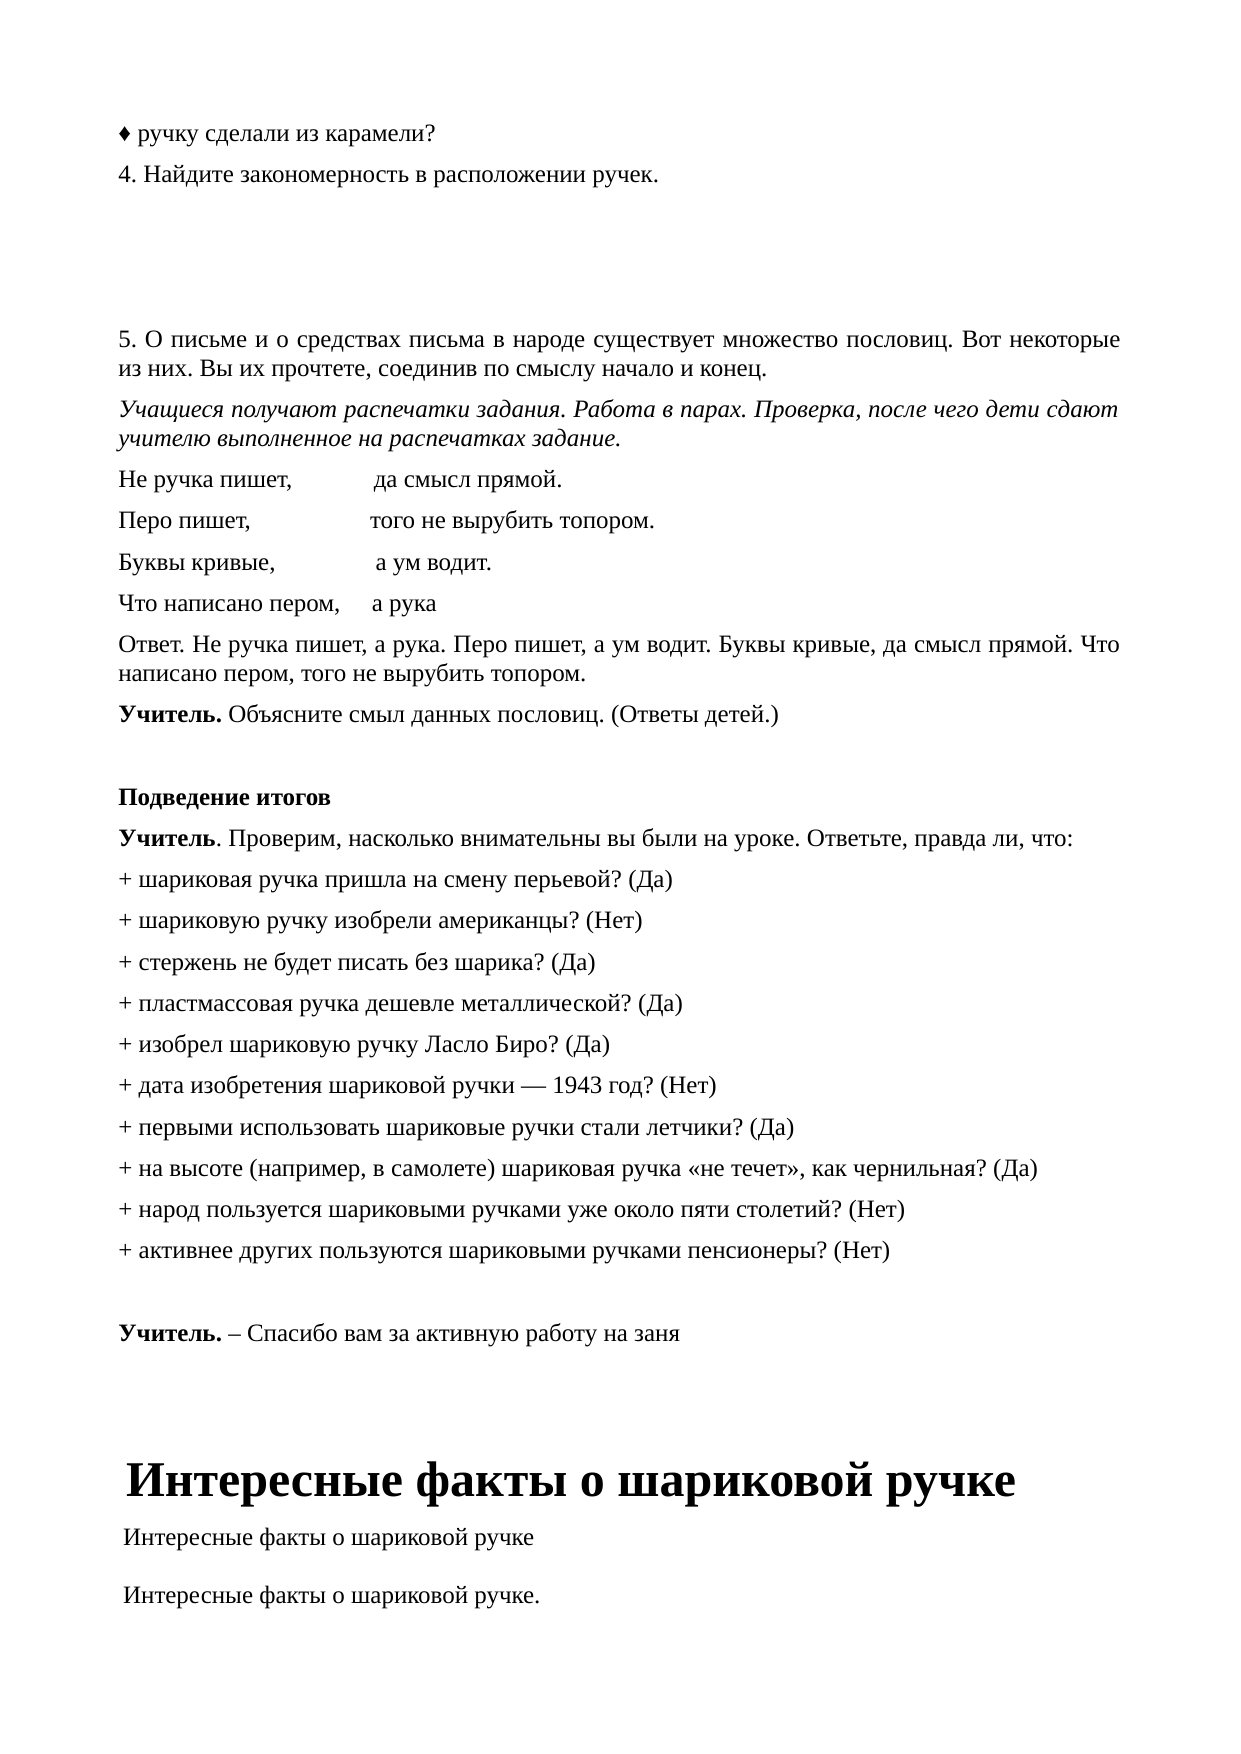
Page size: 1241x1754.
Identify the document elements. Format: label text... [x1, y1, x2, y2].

text Учитель. Объясните смыл данных пословиц. (Ответы детей.) [118, 699, 1122, 728]
text Подведение итогов [118, 782, 1122, 811]
text + первыми использовать шариковые ручки стали летчики? (Да) [118, 1112, 1122, 1141]
text Буквы кривые, а ум водит. [118, 547, 1122, 576]
text 5. О письме и о средствах письма в народе существует множество пословиц. Вот некоторые из них. Вы их прочтете, соединив по смыслу начало и конец. [118, 324, 1122, 382]
text Не ручка пишет, да смысл прямой. [118, 464, 1122, 493]
text Учитель. Проверим, насколько внимательны вы были на уроке. Ответьте, правда ли, что: [118, 823, 1122, 852]
text Ответ. Не ручка пишет, а рука. Перо пишет, а ум водит. Буквы кривые, да смысл прямой. Что написано пером, того не вырубить топором. [118, 629, 1122, 687]
text + дата изобретения шариковой ручки — 1943 год? (Нет) [118, 1071, 1122, 1099]
text 4. Найдите закономерность в расположении ручек. [118, 159, 1122, 188]
text + на высоте (например, в самолете) шариковая ручка «не течет», как чернильная? (Да) [118, 1153, 1122, 1182]
text Учитель. – Спасибо вам за активную работу на заня [118, 1318, 1122, 1347]
text Что написано пером, а рука [118, 588, 1122, 617]
table_header Интересные факты о шариковой ручке Интересные факты о шариковой ручке. [118, 1417, 1122, 1613]
text + шариковую ручку изобрели американцы? (Нет) [118, 906, 1122, 934]
text + народ пользуется шариковыми ручками уже около пяти столетий? (Нет) [118, 1194, 1122, 1223]
table_header Интересные факты о шариковой ручке [123, 1422, 1026, 1522]
text + пластмассовая ручка дешевле металлической? (Да) [118, 988, 1122, 1017]
text + шариковая ручка пришла на смену перьевой? (Да) [118, 864, 1122, 893]
text + стержень не будет писать без шарика? (Да) [118, 947, 1122, 976]
text + изобрел шариковую ручку Ласло Биро? (Да) [118, 1029, 1122, 1058]
text ♦ ручку сделали из карамели? [118, 118, 1122, 147]
text + активнее других пользуются шариковыми ручками пенсионеры? (Нет) [118, 1236, 1122, 1264]
text Учащиеся получают распечатки задания. Работа в парах. Проверка, после чего дети сдают учителю выполненное на распечатках задание. [118, 394, 1122, 452]
text Перо пишет, того не вырубить топором. [118, 506, 1122, 534]
